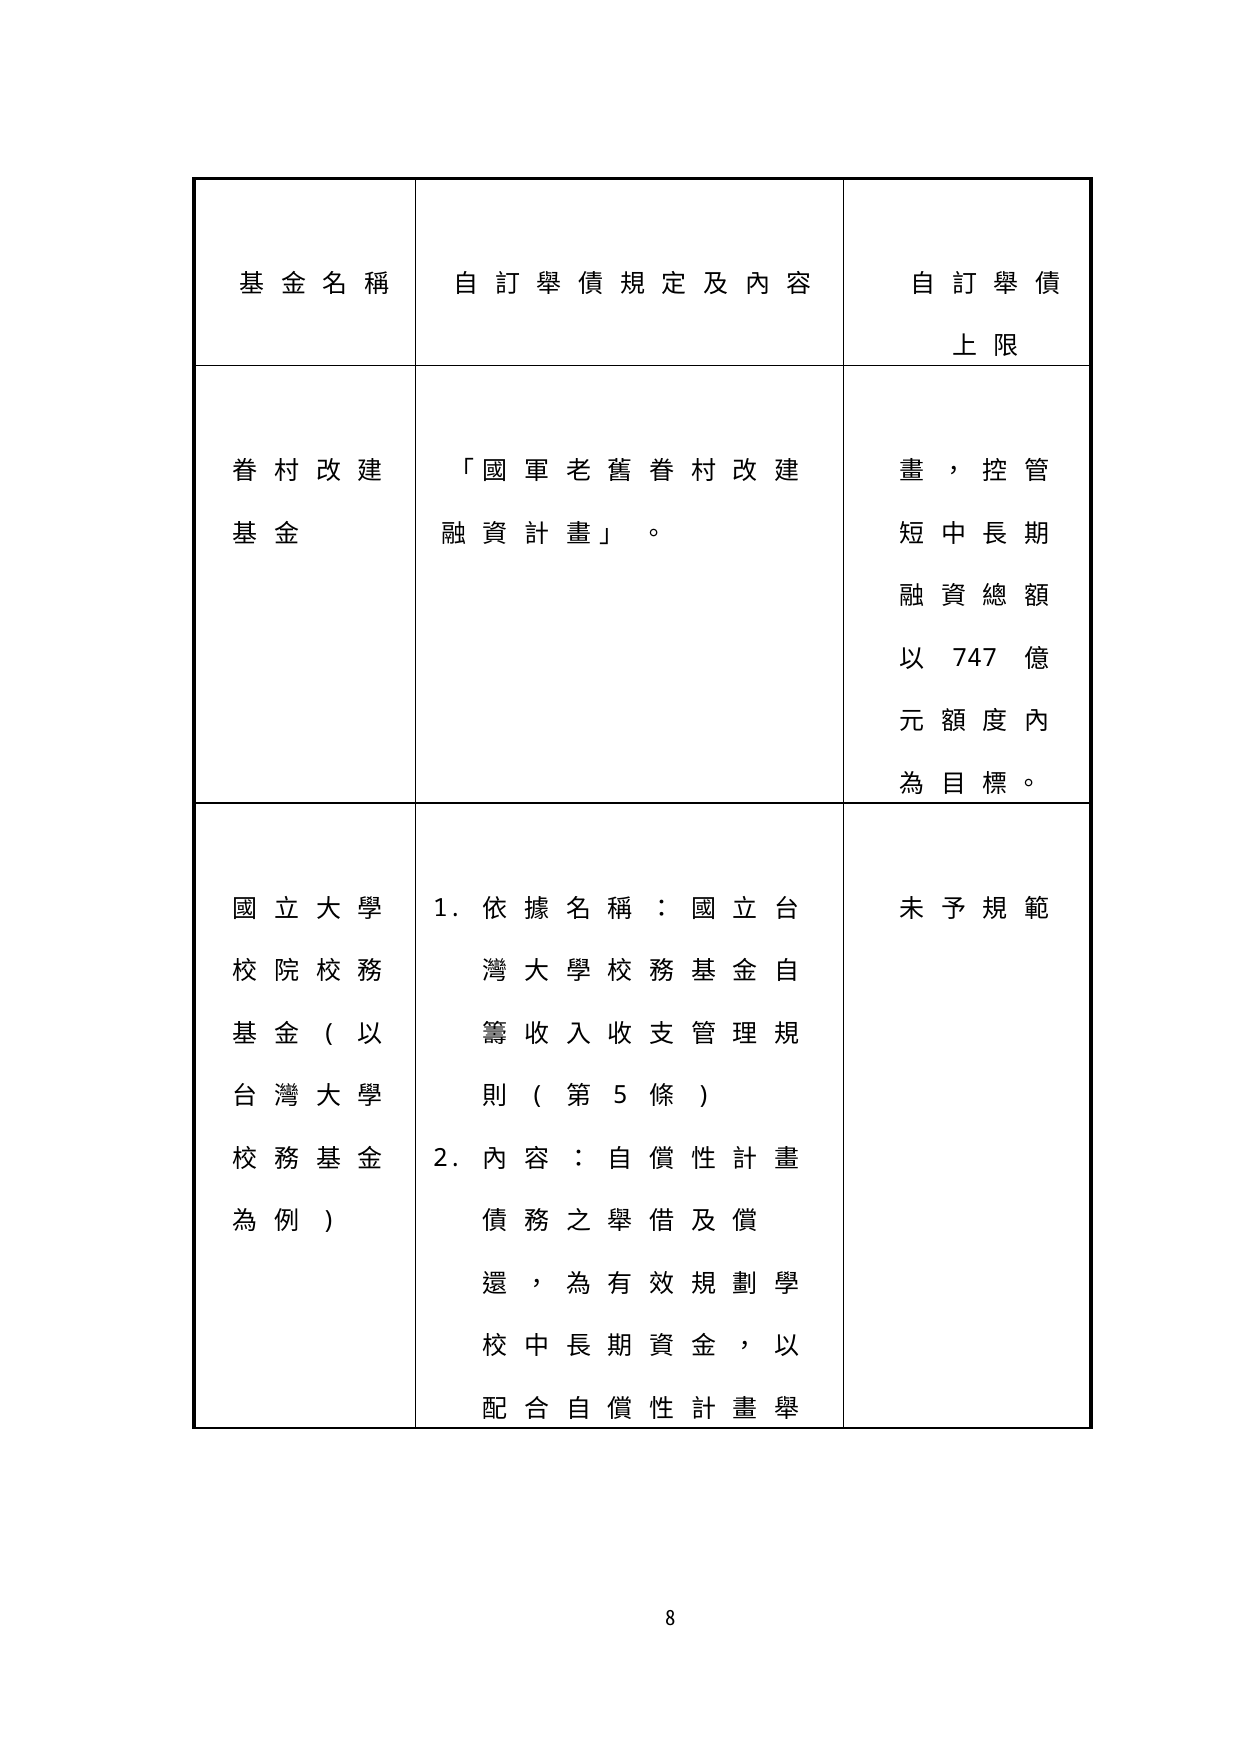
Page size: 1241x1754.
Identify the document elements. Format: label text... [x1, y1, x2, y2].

table_header 基金名稱 [196, 180, 415, 365]
table_cell 「國軍老舊眷村改建融資計畫」。 [416, 366, 843, 802]
table_cell 依據名稱：國立台灣大學校務基金自籌收入收支管理規則(第5條) 內容：自償性計畫債務之舉借及償還，為有效規劃學校中長期資金，以配合自償性計畫舉 [416, 804, 843, 1427]
table_cell 眷村改建基金 [196, 366, 415, 802]
table_header 自訂舉債規定及內容 [416, 180, 843, 365]
table_header 自訂舉債上限 [844, 180, 1089, 365]
table_cell 國立大學校院校務基金(以台灣大學校務基金為例) [196, 804, 415, 1427]
table_cell 畫，控管短中長期融資總額以747億元額度內為目標。 [844, 366, 1089, 802]
table_cell 未予規範 [844, 804, 1089, 1427]
